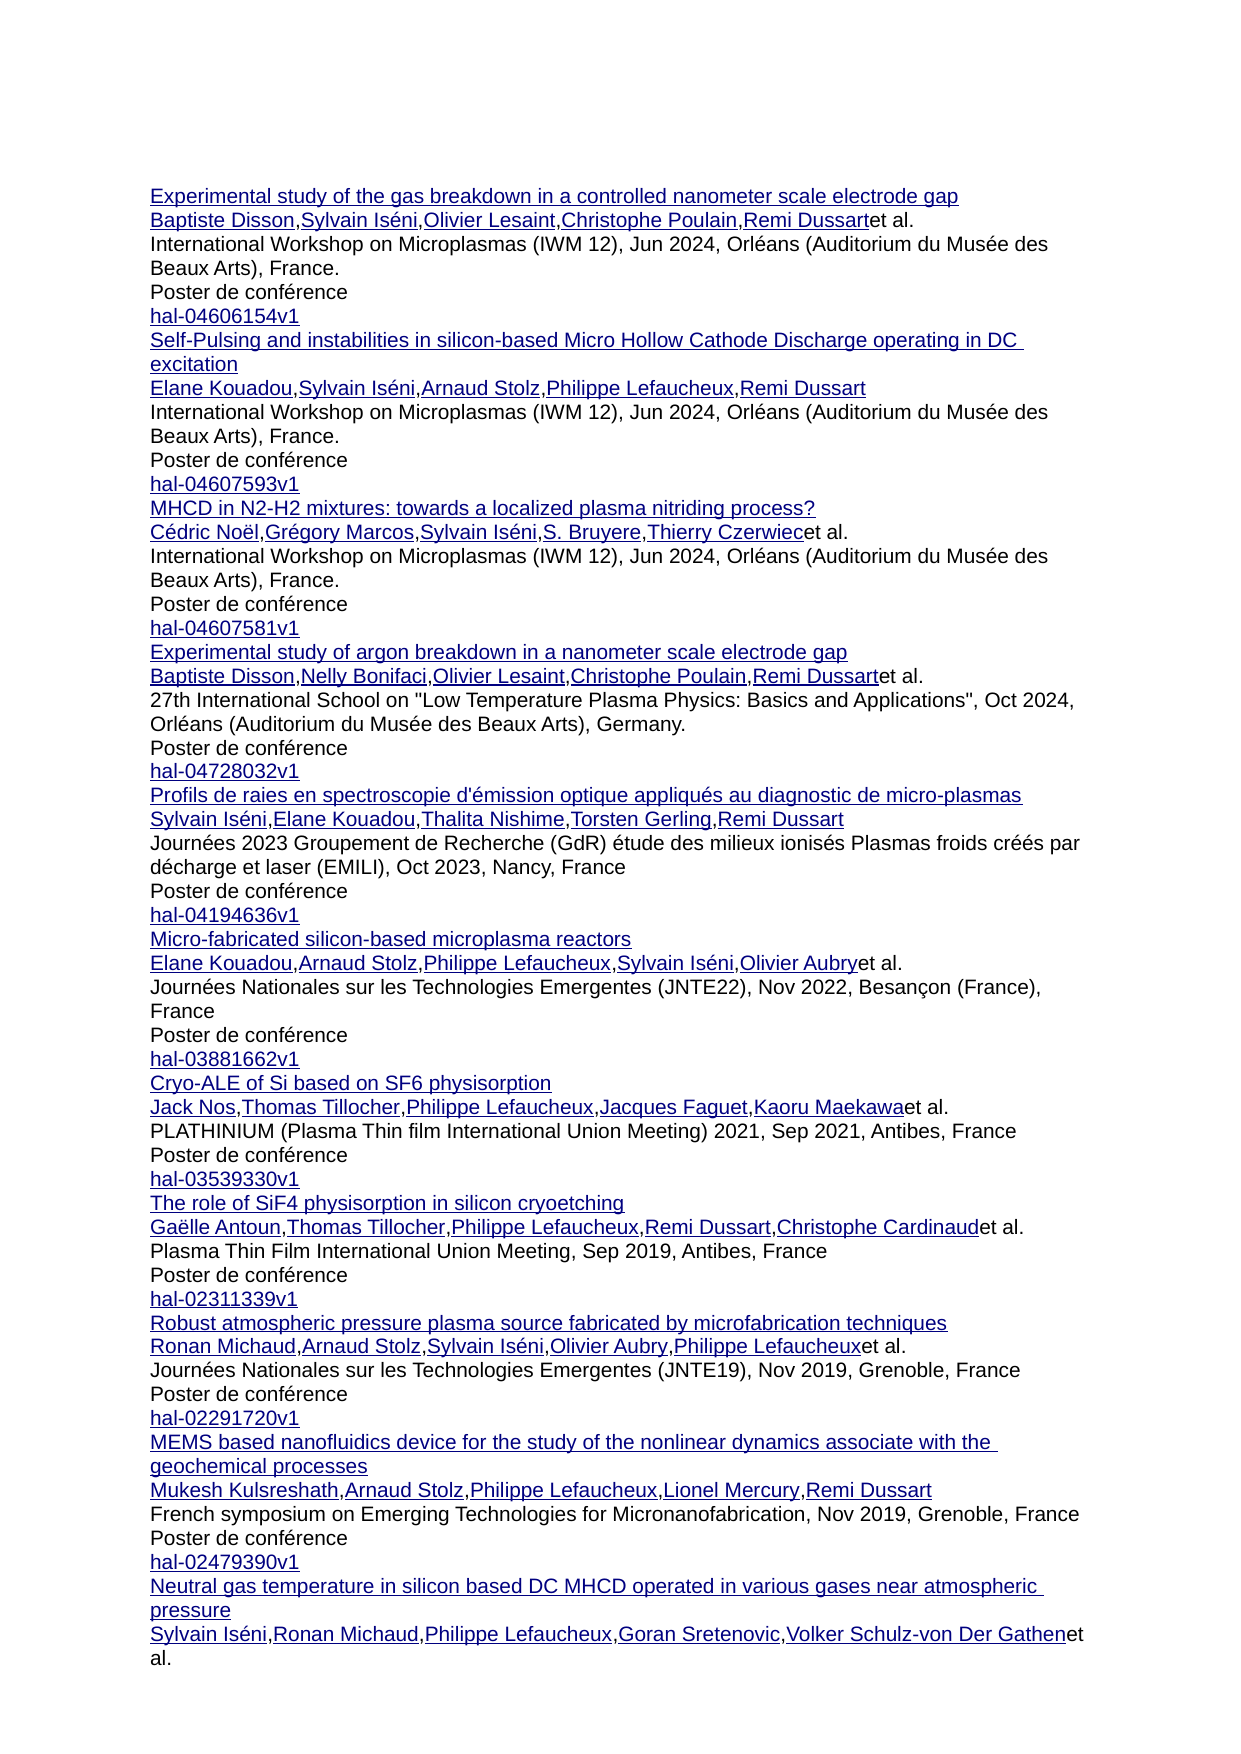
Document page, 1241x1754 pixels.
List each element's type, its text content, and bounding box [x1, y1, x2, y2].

table_cell Micro-fabricated silicon-based microplasma reactors Elane Kouadou,Arnaud Stolz,Philippe Lefaucheux,Sylvain Iséni,Olivier Aubryet al. Journées Nationales sur les Technologies Emergentes (JNTE22), Nov 2022, Besançon (France), France Poster de conférence hal-03881662v1 [150, 927, 1090, 1071]
table_cell Robust atmospheric pressure plasma source fabricated by microfabrication techniques Ronan Michaud,Arnaud Stolz,Sylvain Iséni,Olivier Aubry,Philippe Lefaucheuxet al. Journées Nationales sur les Technologies Emergentes (JNTE19), Nov 2019, Grenoble, France Poster de conférence hal-02291720v1 [150, 1310, 1090, 1430]
table_cell Profils de raies en spectroscopie d'émission optique appliqués au diagnostic de micro-plasmas Sylvain Iséni,Elane Kouadou,Thalita Nishime,Torsten Gerling,Remi Dussart Journées 2023 Groupement de Recherche (GdR) étude des milieux ionisés Plasmas froids créés par décharge et laser (EMILI), Oct 2023, Nancy, France Poster de conférence hal-04194636v1 [150, 783, 1090, 927]
table_cell Experimental study of argon breakdown in a nanometer scale electrode gap Baptiste Disson,Nelly Bonifaci,Olivier Lesaint,Christophe Poulain,Remi Dussartet al. 27th International School on "Low Temperature Plasma Physics: Basics and Applications", Oct 2024, Orléans (Auditorium du Musée des Beaux Arts), Germany. Poster de conférence hal-04728032v1 [150, 640, 1090, 783]
table_cell MHCD in N2-H2 mixtures: towards a localized plasma nitriding process? Cédric Noël,Grégory Marcos,Sylvain Iséni,S. Bruyere,Thierry Czerwiecet al. International Workshop on Microplasmas (IWM 12), Jun 2024, Orléans (Auditorium du Musée des Beaux Arts), France. Poster de conférence hal-04607581v1 [150, 496, 1090, 639]
table_header Experimental study of the gas breakdown in a controlled nanometer scale electrode gap Baptiste Disson,Sylvain Iséni,Olivier Lesaint,Christophe Poulain,Remi Dussartet al. International Workshop on Microplasmas (IWM 12), Jun 2024, Orléans (Auditorium du Musée des Beaux Arts), France. Poster de conférence hal-04606154v1 [150, 184, 1090, 328]
table_cell Cryo-ALE of Si based on SF6 physisorption Jack Nos,Thomas Tillocher,Philippe Lefaucheux,Jacques Faguet,Kaoru Maekawaet al. PLATHINIUM (Plasma Thin film International Union Meeting) 2021, Sep 2021, Antibes, France Poster de conférence hal-03539330v1 [150, 1071, 1090, 1191]
table_cell Self-Pulsing and instabilities in silicon-based Micro Hollow Cathode Discharge operating in DC excitation Elane Kouadou,Sylvain Iséni,Arnaud Stolz,Philippe Lefaucheux,Remi Dussart International Workshop on Microplasmas (IWM 12), Jun 2024, Orléans (Auditorium du Musée des Beaux Arts), France. Poster de conférence hal-04607593v1 [150, 328, 1090, 496]
table_cell Neutral gas temperature in silicon based DC MHCD operated in various gases near atmospheric pressure Sylvain Iséni,Ronan Michaud,Philippe Lefaucheux,Goran Sretenovic,Volker Schulz-von Der Gathenet al. [150, 1574, 1090, 1670]
table_cell MEMS based nanofluidics device for the study of the nonlinear dynamics associate with the geochemical processes Mukesh Kulsreshath,Arnaud Stolz,Philippe Lefaucheux,Lionel Mercury,Remi Dussart French symposium on Emerging Technologies for Micronanofabrication, Nov 2019, Grenoble, France Poster de conférence hal-02479390v1 [150, 1430, 1090, 1574]
table_cell The role of SiF4 physisorption in silicon cryoetching Gaëlle Antoun,Thomas Tillocher,Philippe Lefaucheux,Remi Dussart,Christophe Cardinaudet al. Plasma Thin Film International Union Meeting, Sep 2019, Antibes, France Poster de conférence hal-02311339v1 [150, 1191, 1090, 1310]
